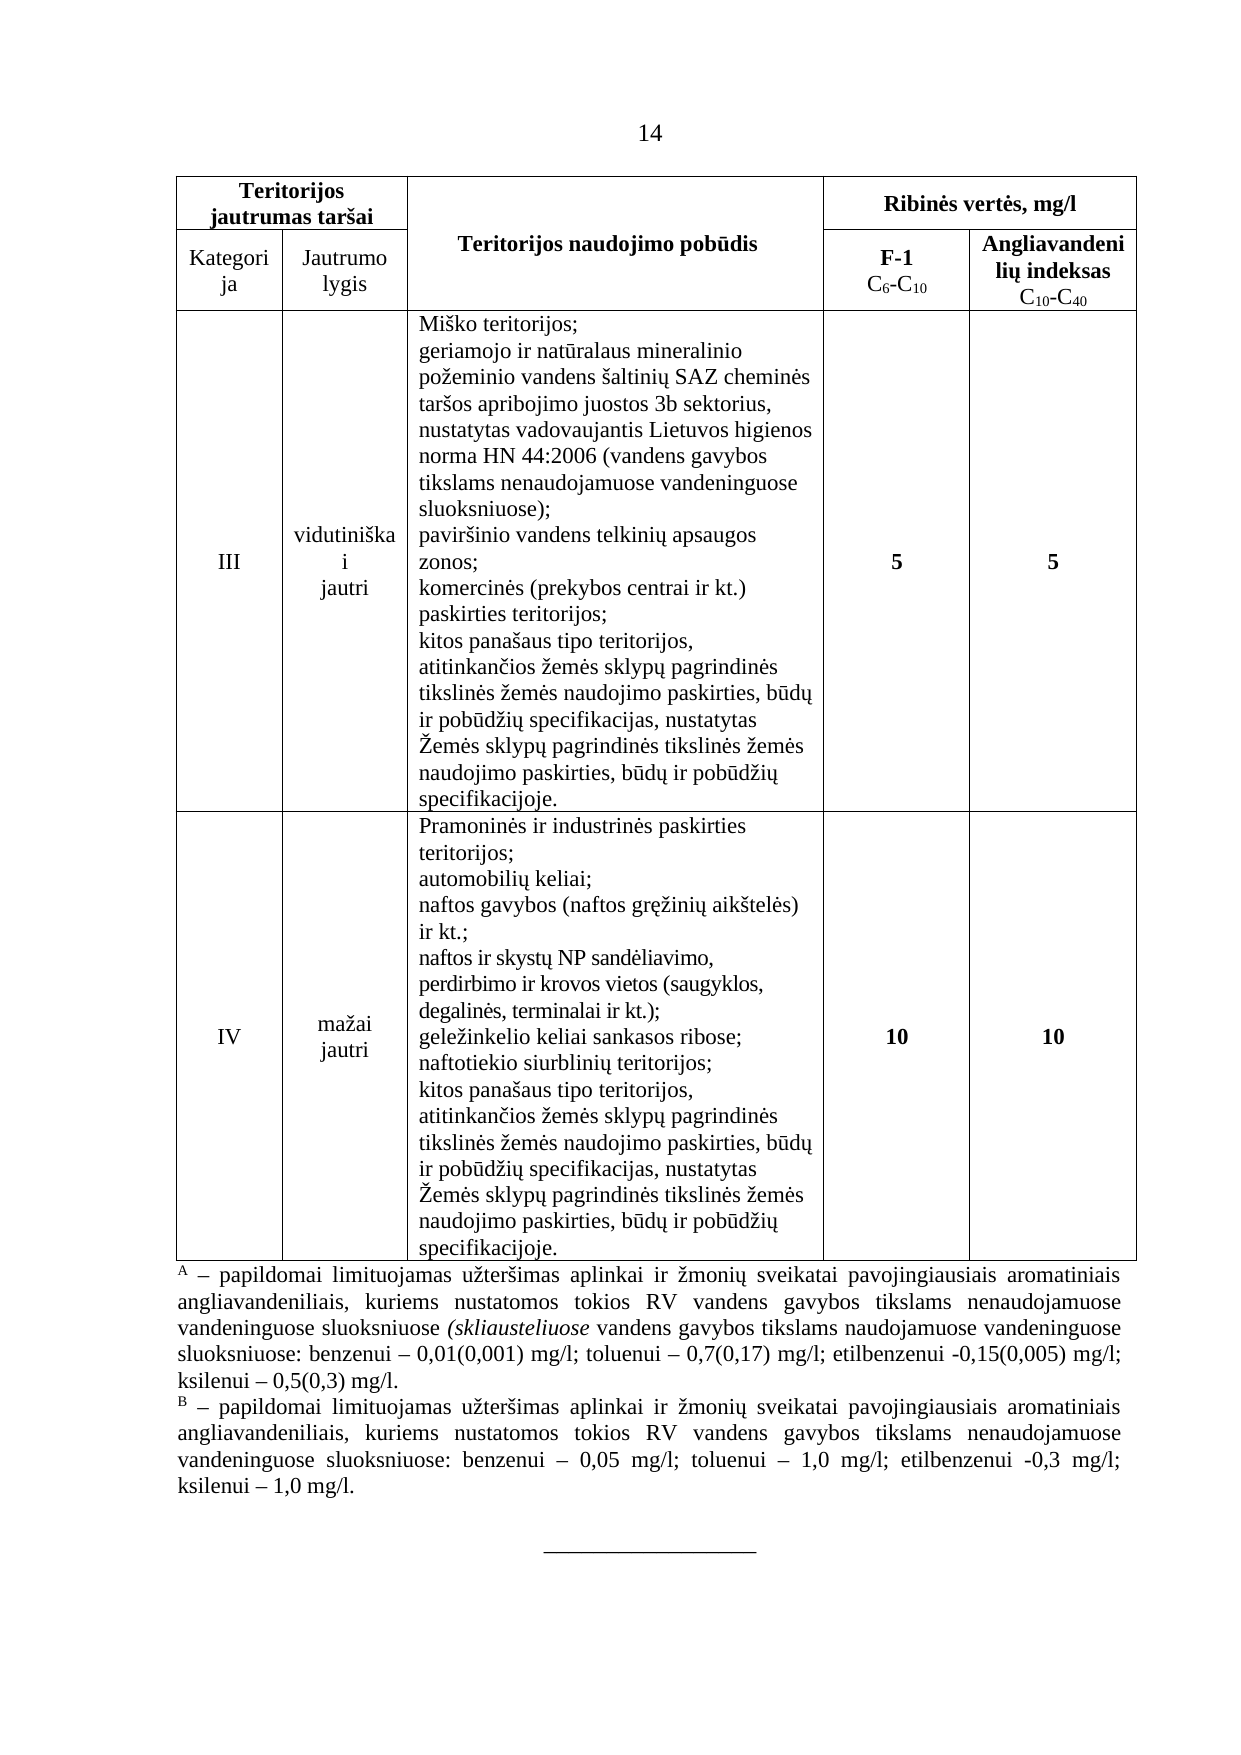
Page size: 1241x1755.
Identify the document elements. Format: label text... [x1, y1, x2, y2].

table_cell 5 [824, 311, 969, 811]
table_cell Jautrumo lygis [283, 230, 407, 309]
table_cell 5 [970, 311, 1136, 811]
text B – papildomai limituojamas užteršimas aplinkai ir žmonių sveikatai pavojingiausiais aromatiniais angliavandeniliais, kuriems nustatomos tokios RV vandens gavybos tikslams nenaudojamuose vandeninguose sluoksniuose: benzenui – 0,05 mg/l; toluenui – 1,0 mg/l; etilbenzenui -0,3 mg/l; ksilenui – 1,0 mg/l. [177, 1393, 1122, 1498]
table_cell 10 [824, 812, 969, 1260]
table_header Teritorijos jautrumas taršai [177, 177, 407, 229]
table_cell Pramoninės ir industrinės paskirties teritorijos; automobilių keliai; naftos gavybos (naftos gręžinių aikštelės) ir kt.; naftos ir skystų NP sandėliavimo, perdirbimo ir krovos vietos (saugyklos, degalinės, terminalai ir kt.); geležinkelio keliai sankasos ribose; naftotiekio siurblinių teritorijos; kitos panašaus tipo teritorijos, atitinkančios žemės sklypų pagrindinės tikslinės žemės naudojimo paskirties, būdų ir pobūdžių specifikacijas, nustatytas Žemės sklypų pagrindinės tikslinės žemės naudojimo paskirties, būdų ir pobūdžių specifikacijoje. [408, 812, 823, 1260]
text _________________ [177, 1527, 1122, 1556]
table_cell Kategorija [177, 230, 282, 309]
table_cell IV [177, 812, 282, 1260]
table_cell vidutiniškai jautri [283, 311, 407, 811]
table_header Ribinės vertės, mg/l [824, 177, 1136, 229]
text A – papildomai limituojamas užteršimas aplinkai ir žmonių sveikatai pavojingiausiais aromatiniais angliavandeniliais, kuriems nustatomos tokios RV vandens gavybos tikslams nenaudojamuose vandeninguose sluoksniuose (skliausteliuose vandens gavybos tikslams naudojamuose vandeninguose sluoksniuose: benzenui – 0,01(0,001) mg/l; toluenui – 0,7(0,17) mg/l; etilbenzenui -0,15(0,005) mg/l; ksilenui – 0,5(0,3) mg/l. [177, 1261, 1122, 1393]
table_cell Miško teritorijos; geriamojo ir natūralaus mineralinio požeminio vandens šaltinių SAZ cheminės taršos apribojimo juostos 3b sektorius, nustatytas vadovaujantis Lietuvos higienos norma HN 44:2006 (vandens gavybos tikslams nenaudojamuose vandeninguose sluoksniuose); paviršinio vandens telkinių apsaugos zonos; komercinės (prekybos centrai ir kt.) paskirties teritorijos; kitos panašaus tipo teritorijos, atitinkančios žemės sklypų pagrindinės tikslinės žemės naudojimo paskirties, būdų ir pobūdžių specifikacijas, nustatytas Žemės sklypų pagrindinės tikslinės žemės naudojimo paskirties, būdų ir pobūdžių specifikacijoje. [408, 311, 823, 811]
table_cell F-1 C6-C10 [824, 230, 969, 309]
table_header Teritorijos naudojimo pobūdis [408, 177, 823, 309]
table_cell III [177, 311, 282, 811]
table_cell mažai jautri [283, 812, 407, 1260]
table_cell 10 [970, 812, 1136, 1260]
table_cell Angliavandenilių indeksas C10-C40 [970, 230, 1136, 309]
